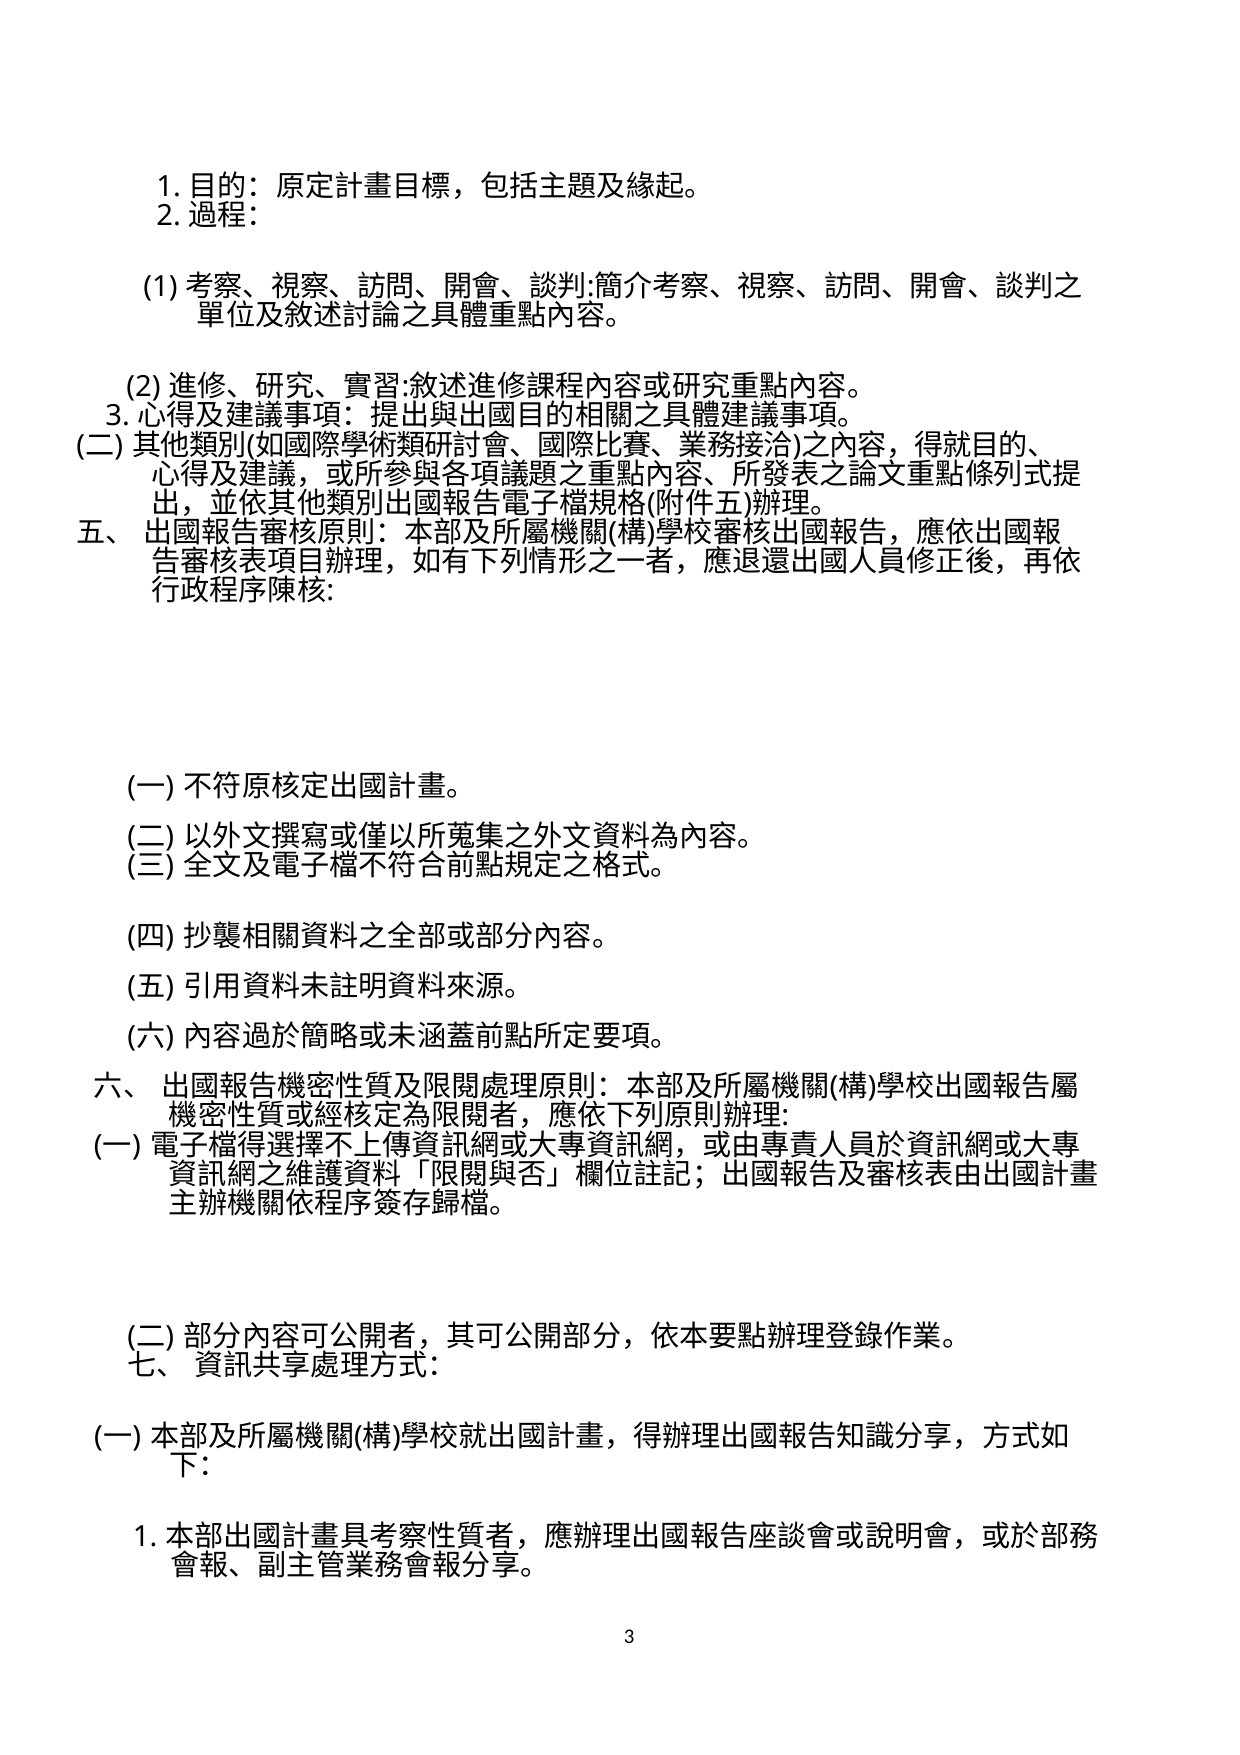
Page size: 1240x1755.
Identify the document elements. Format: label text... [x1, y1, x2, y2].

text (1) 考察、視察、訪問、開會、談判:簡介考察、視察、訪問、開會、談判之 [143, 273, 1231, 302]
text (2) 進修、研究、實習:敘述進修課程內容或研究重點內容。 [126, 373, 1231, 402]
text (三) 全文及電子檔不符合前點規定之格式。 [127, 852, 866, 882]
text (二) 部分內容可公開者，其可公開部分，依本要點辦理登錄作業。 [127, 1323, 1101, 1352]
text 七、 資訊共享處理方式： [127, 1352, 1101, 1382]
text 1. 本部出國計畫具考察性質者，應辦理出國報告座談會或說明會，或於部務 [133, 1523, 1231, 1552]
text 心得及建議，或所參與各項議題之重點內容、所發表之論文重點條列式提 [151, 461, 1231, 490]
text 資訊網之維護資料「限閱與否」欄位註記；出國報告及審核表由出國計畫 [169, 1161, 1231, 1190]
text 2. 過程： [156, 202, 785, 232]
text (一) 本部及所屬機關(構)學校就出國計畫，得辦理出國報告知識分享，方式如 [94, 1423, 1231, 1452]
text 主辦機關依程序簽存歸檔。 [169, 1190, 1231, 1219]
text (二) 其他類別(如國際學術類研討會、國際比賽、業務接洽)之內容，得就目的、 [76, 432, 1231, 461]
text 單位及敘述討論之具體重點內容。 [197, 302, 1231, 332]
text (二) 以外文撰寫或僅以所蒐集之外文資料為內容。 [127, 823, 866, 852]
text (一) 不符原核定出國計畫。 [127, 773, 531, 802]
text 機密性質或經核定為限閱者，應依下列原則辦理: [169, 1102, 1231, 1132]
text (五) 引用資料未註明資料來源。 [127, 973, 598, 1002]
text 六、 出國報告機密性質及限閱處理原則：本部及所屬機關(構)學校出國報告屬 [94, 1073, 1231, 1102]
text (一) 電子檔得選擇不上傳資訊網或大專資訊網，或由專責人員於資訊網或大專 [94, 1132, 1231, 1161]
text 出，並依其他類別出國報告電子檔規格(附件五)辦理。 [151, 490, 1231, 519]
text 五、 出國報告審核原則：本部及所屬機關(構)學校審核出國報告，應依出國報 [76, 519, 1231, 548]
text 1. 目的：原定計畫目標，包括主題及緣起。 [156, 173, 785, 202]
text 下： [169, 1452, 1231, 1482]
text 會報、副主管業務會報分享。 [170, 1552, 1231, 1582]
text (四) 抄襲相關資料之全部或部分內容。 [127, 923, 698, 952]
text 3. 心得及建議事項：提出與出國目的相關之具體建議事項。 [105, 402, 1231, 432]
text 行政程序陳核: [151, 577, 1231, 607]
text (六) 內容過於簡略或未涵蓋前點所定要項。 [127, 1023, 765, 1052]
text 3 [624, 1623, 648, 1649]
text 告審核表項目辦理，如有下列情形之一者，應退還出國人員修正後，再依 [151, 548, 1231, 577]
